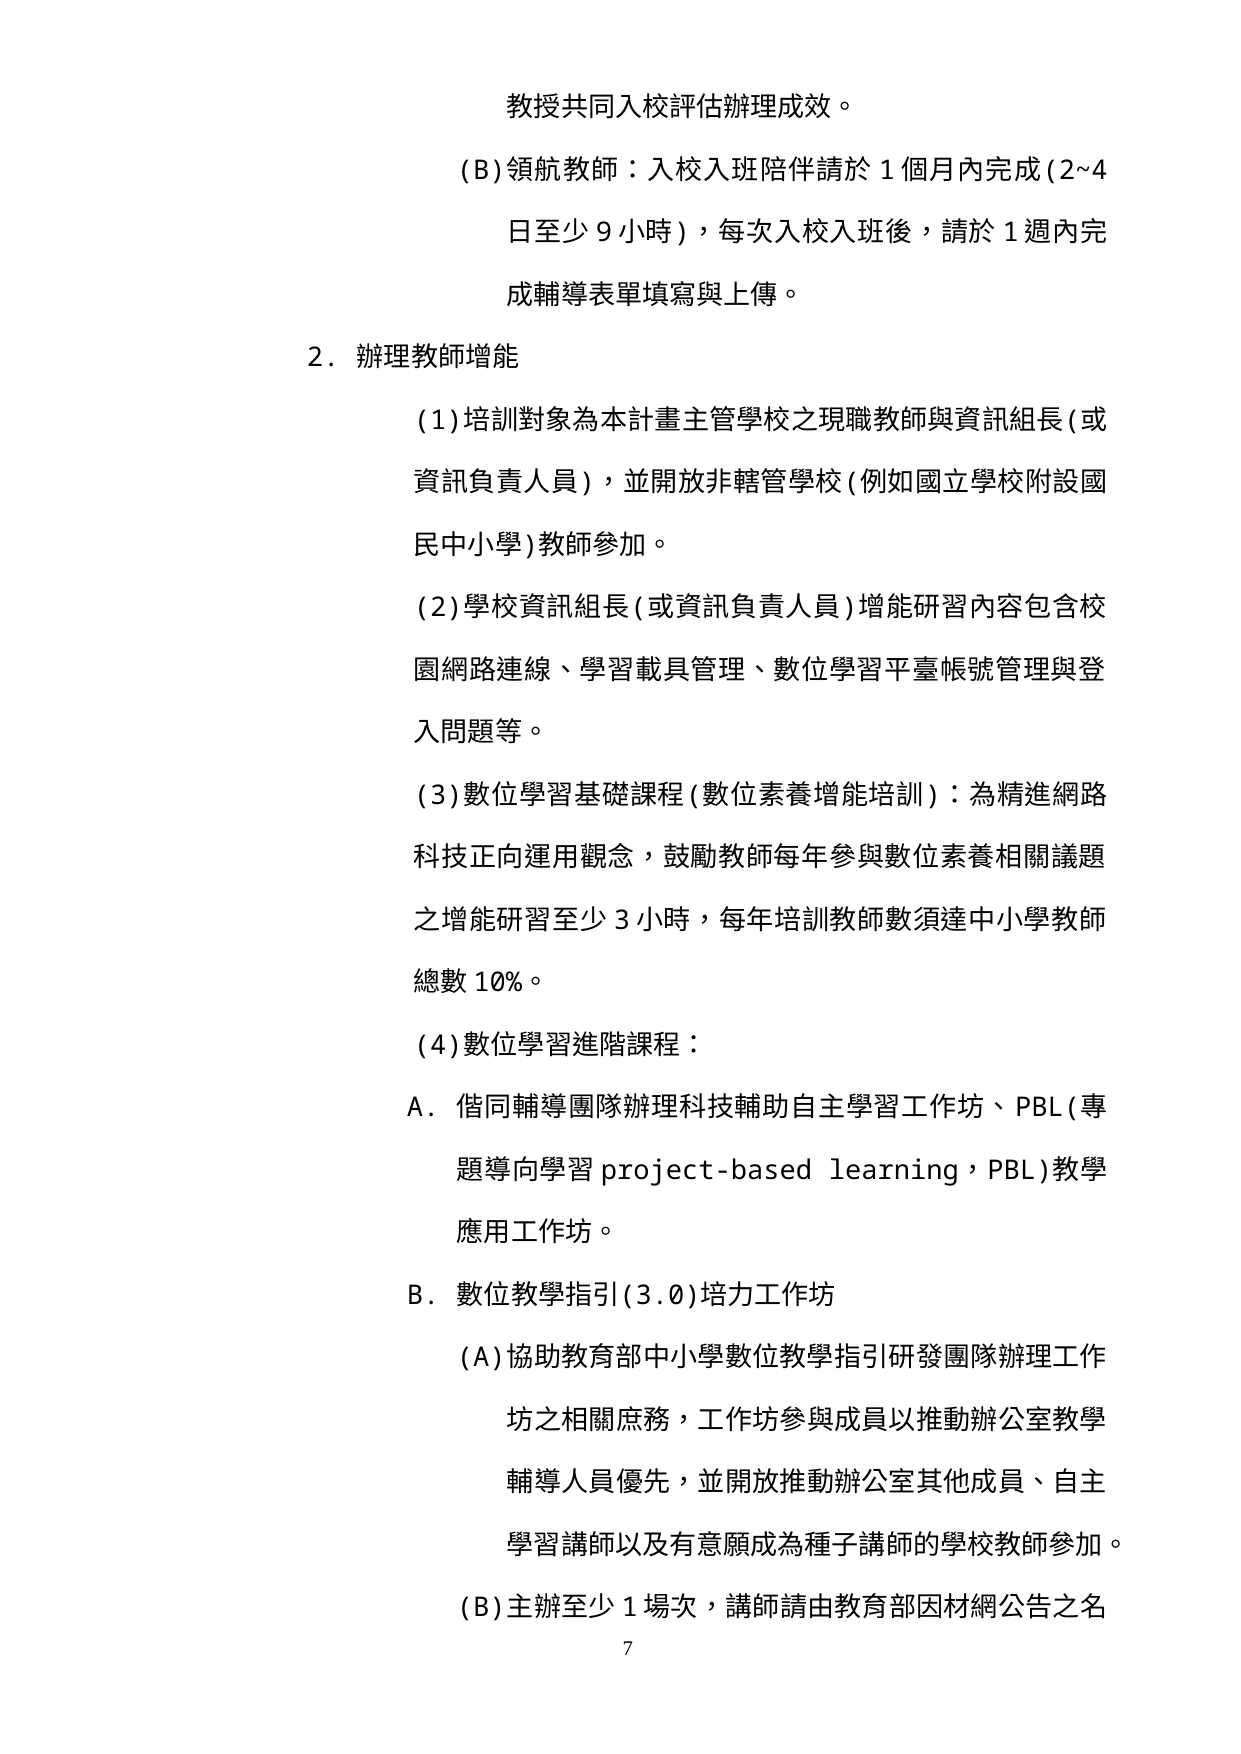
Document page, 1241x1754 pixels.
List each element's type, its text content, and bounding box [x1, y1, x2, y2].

list 協助教育部中小學數位教學指引研發團隊辦理工作坊之相關庶務，工作坊參與成員以推動辦公室教學輔導人員優先，並開放推動辦公室其他成員、自主學習講師以及有意願成為種子講師的學校教師參加。 [457, 1313, 1107, 1563]
list 偕同輔導團隊辦理科技輔助自主學習工作坊、PBL(專題導向學習project-based learning，PBL)教學應用工作坊。 [407, 1063, 1107, 1251]
list 學校資訊組長(或資訊負責人員)增能研習內容包含校園網路連線、學習載具管理、數位學習平臺帳號管理與登入問題等。 [413, 563, 1107, 751]
list 教授共同入校評估辦理成效。 [457, 63, 1107, 126]
list 辦理教師增能 [307, 313, 1107, 376]
list 數位學習進階課程： [413, 1001, 1107, 1063]
list 數位學習基礎課程(數位素養增能培訓)：為精進網路科技正向運用觀念，鼓勵教師每年參與數位素養相關議題之增能研習至少3小時，每年培訓教師數須達中小學教師總數10%。 [413, 751, 1107, 1001]
list 數位教學指引(3.0)培力工作坊 [407, 1251, 1107, 1313]
list 主辦至少1場次，講師請由教育部因材網公告之名 [457, 1563, 1107, 1626]
list 領航教師：入校入班陪伴請於1個月內完成(2~4日至少9小時)，每次入校入班後，請於1週內完成輔導表單填寫與上傳。 [457, 126, 1107, 313]
list 培訓對象為本計畫主管學校之現職教師與資訊組長(或資訊負責人員)，並開放非轄管學校(例如國立學校附設國民中小學)教師參加。 [413, 376, 1107, 563]
